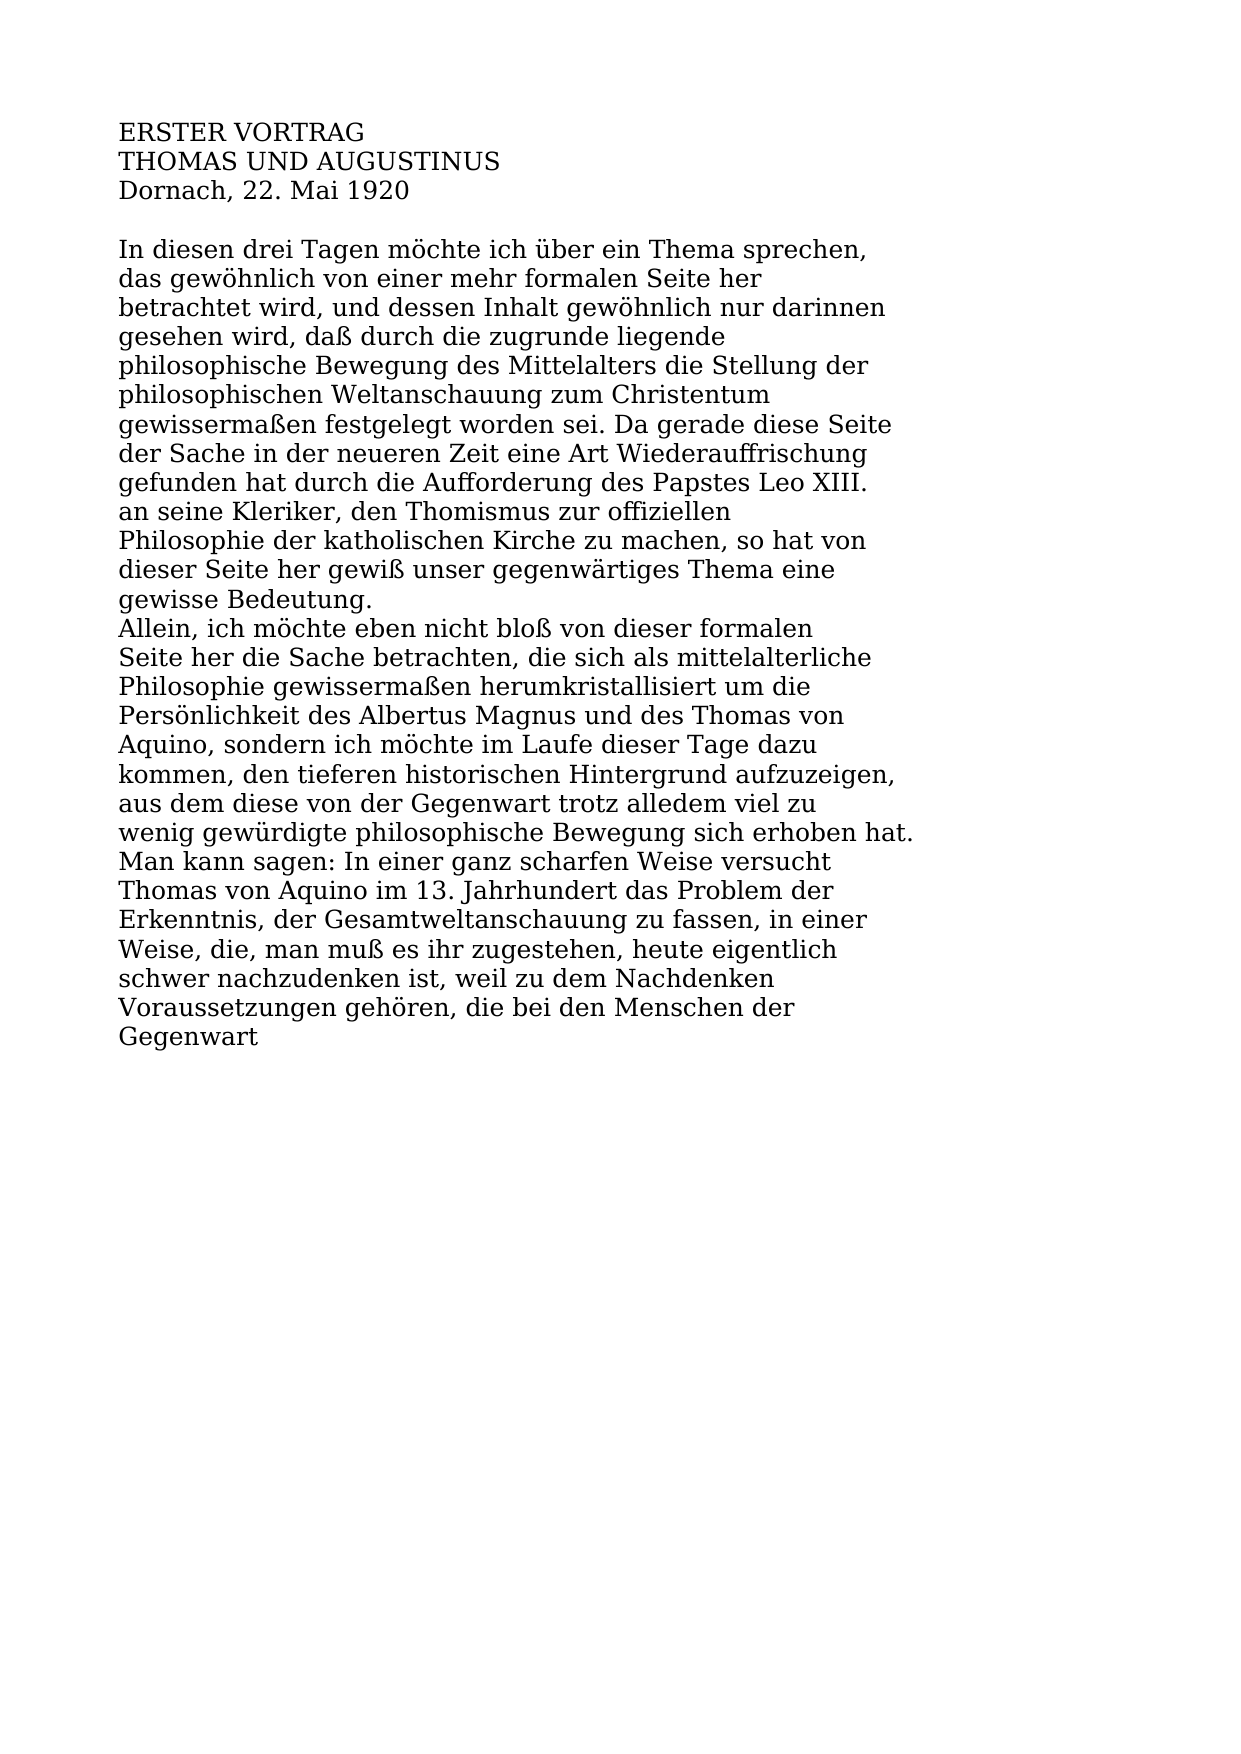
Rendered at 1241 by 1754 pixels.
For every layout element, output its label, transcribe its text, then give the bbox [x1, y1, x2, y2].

text Dornach, 22. Mai 1920 [118, 176, 1122, 206]
text Gegenwart [118, 1022, 1122, 1051]
text Thomas von Aquino im 13. Jahrhundert das Problem der [118, 876, 1122, 906]
text Philosophie gewissermaßen herumkristallisiert um die [118, 672, 1122, 701]
text Weise, die, man muß es ihr zugestehen, heute eigentlich [118, 935, 1122, 964]
text Allein, ich möchte eben nicht bloß von dieser formalen [118, 614, 1122, 643]
text betrachtet wird, und dessen Inhalt gewöhnlich nur darinnen [118, 293, 1122, 322]
text gewissermaßen festgelegt worden sei. Da gerade diese Seite [118, 410, 1122, 439]
text Man kann sagen: In einer ganz scharfen Weise versucht [118, 847, 1122, 876]
text philosophische Bewegung des Mittelalters die Stellung der [118, 351, 1122, 381]
text schwer nachzudenken ist, weil zu dem Nachdenken [118, 964, 1122, 993]
text ERSTER VORTRAG [118, 118, 1122, 147]
text Voraussetzungen gehören, die bei den Menschen der [118, 993, 1122, 1022]
text gesehen wird, daß durch die zugrunde liegende [118, 322, 1122, 351]
text aus dem diese von der Gegenwart trotz alledem viel zu [118, 789, 1122, 818]
text In diesen drei Tagen möchte ich über ein Thema sprechen, [118, 235, 1122, 264]
text das gewöhnlich von einer mehr formalen Seite her [118, 264, 1122, 293]
text THOMAS UND AUGUSTINUS [118, 147, 1122, 176]
text Persönlichkeit des Albertus Magnus und des Thomas von [118, 701, 1122, 731]
text gefunden hat durch die Aufforderung des Papstes Leo XIII. [118, 468, 1122, 497]
text philosophischen Weltanschauung zum Christentum [118, 381, 1122, 410]
text kommen, den tieferen historischen Hintergrund aufzuzeigen, [118, 760, 1122, 789]
text der Sache in der neueren Zeit eine Art Wiederauffrischung [118, 439, 1122, 468]
text wenig gewürdigte philosophische Bewegung sich erhoben hat. [118, 818, 1122, 847]
text Philosophie der katholischen Kirche zu machen, so hat von [118, 526, 1122, 556]
text Seite her die Sache betrachten, die sich als mittelalterliche [118, 643, 1122, 672]
text Erkenntnis, der Gesamtweltanschauung zu fassen, in einer [118, 906, 1122, 935]
text gewisse Bedeutung. [118, 585, 1122, 614]
text dieser Seite her gewiß unser gegenwärtiges Thema eine [118, 556, 1122, 585]
text Aquino, sondern ich möchte im Laufe dieser Tage dazu [118, 731, 1122, 760]
text an seine Kleriker, den Thomismus zur offiziellen [118, 497, 1122, 526]
